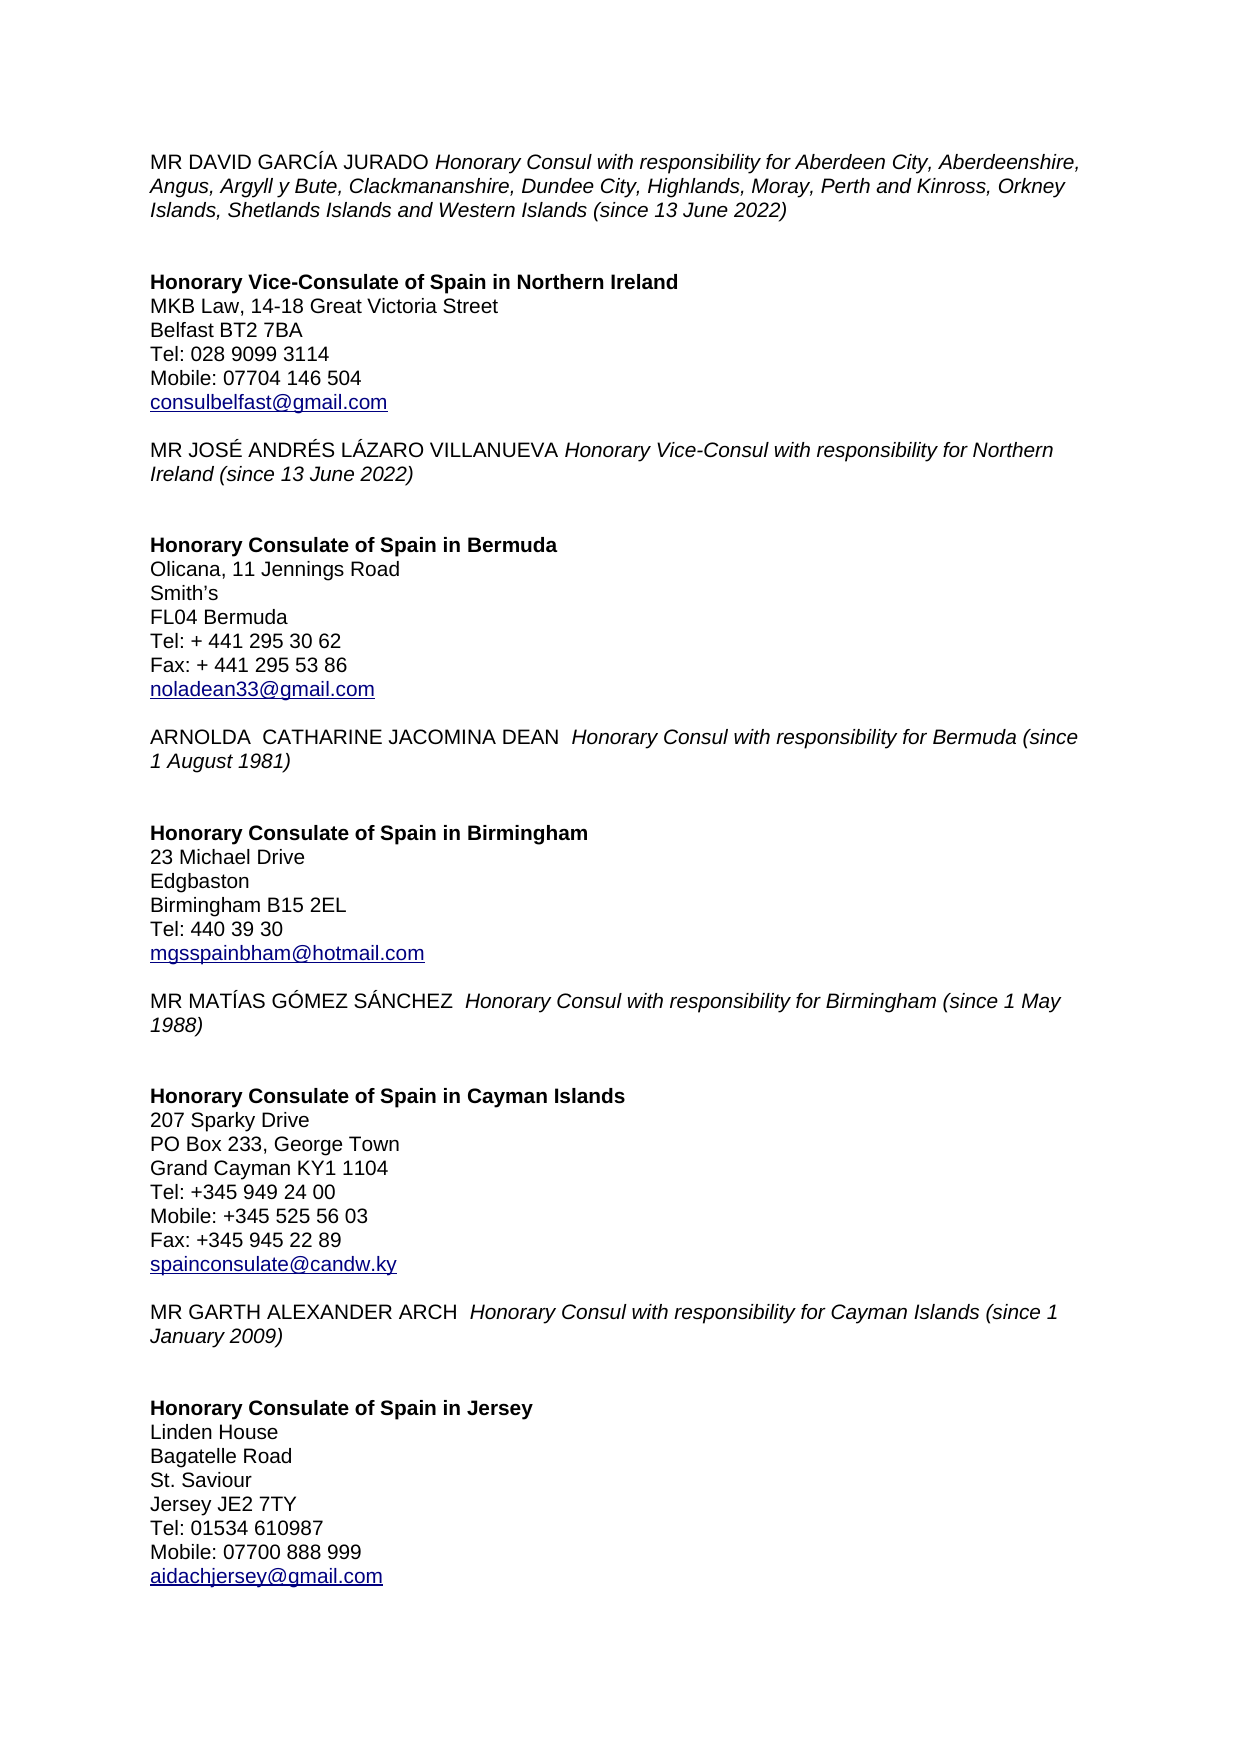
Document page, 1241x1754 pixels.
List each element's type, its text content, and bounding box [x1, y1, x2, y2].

text MR GARTH ALEXANDER ARCH Honorary Consul with responsibility for Cayman Islands (since 1 January 2009) [150, 1300, 1090, 1348]
text MR DAVID GARCÍA JURADO Honorary Consul with responsibility for Aberdeen City, Aberdeenshire, Angus, Argyll y Bute, Clackmananshire, Dundee City, Highlands, Moray, Perth and Kinross, Orkney Islands, Shetlands Islands and Western Islands (since 13 June 2022) [150, 150, 1090, 222]
text Honorary Consulate of Spain in Cayman Islands [150, 1084, 1090, 1108]
text Grand Cayman KY1 1104 [150, 1156, 1090, 1180]
text consulbelfast@gmail.com [150, 389, 1090, 413]
text noladean33@gmail.com [150, 677, 1090, 701]
text Bagatelle Road [150, 1444, 1090, 1468]
text Mobile: 07704 146 504 [150, 366, 1090, 389]
text Edgbaston [150, 869, 1090, 893]
text ARNOLDA CATHARINE JACOMINA DEAN Honorary Consul with responsibility for Bermuda (since 1 August 1981) [150, 725, 1090, 773]
text aidachjersey@gmail.com [150, 1563, 1090, 1587]
text Tel: + 441 295 30 62 [150, 629, 1090, 653]
text Honorary Vice-Consulate of Spain in Northern Ireland [150, 270, 1090, 294]
text Tel: 440 39 30 [150, 917, 1090, 941]
text Fax: + 441 295 53 86 [150, 653, 1090, 677]
text Belfast BT2 7BA [150, 318, 1090, 342]
text MR MATÍAS GÓMEZ SÁNCHEZ Honorary Consul with responsibility for Birmingham (since 1 May 1988) [150, 988, 1090, 1036]
text Linden House [150, 1420, 1090, 1444]
text MKB Law, 14-18 Great Victoria Street [150, 294, 1090, 318]
text MR JOSÉ ANDRÉS LÁZARO VILLANUEVA Honorary Vice-Consul with responsibility for Northern Ireland (since 13 June 2022) [150, 437, 1090, 485]
text Tel: 01534 610987 [150, 1516, 1090, 1539]
text Tel: +345 949 24 00 [150, 1180, 1090, 1204]
text Mobile: 07700 888 999 [150, 1539, 1090, 1563]
text Mobile: +345 525 56 03 [150, 1204, 1090, 1228]
text spainconsulate@candw.ky [150, 1252, 1090, 1276]
text Birmingham B15 2EL [150, 893, 1090, 917]
text Honorary Consulate of Spain in Bermuda [150, 533, 1090, 557]
text 207 Sparky Drive [150, 1108, 1090, 1132]
text Honorary Consulate of Spain in Birmingham [150, 821, 1090, 845]
text 23 Michael Drive [150, 845, 1090, 869]
text Honorary Consulate of Spain in Jersey [150, 1396, 1090, 1420]
text FL04 Bermuda [150, 605, 1090, 629]
text Fax: +345 945 22 89 [150, 1228, 1090, 1252]
text Smith’s [150, 581, 1090, 605]
text Tel: 028 9099 3114 [150, 342, 1090, 366]
text Jersey JE2 7TY [150, 1492, 1090, 1516]
text Olicana, 11 Jennings Road [150, 557, 1090, 581]
text PO Box 233, George Town [150, 1132, 1090, 1156]
text St. Saviour [150, 1468, 1090, 1492]
text mgsspainbham@hotmail.com [150, 941, 1090, 964]
